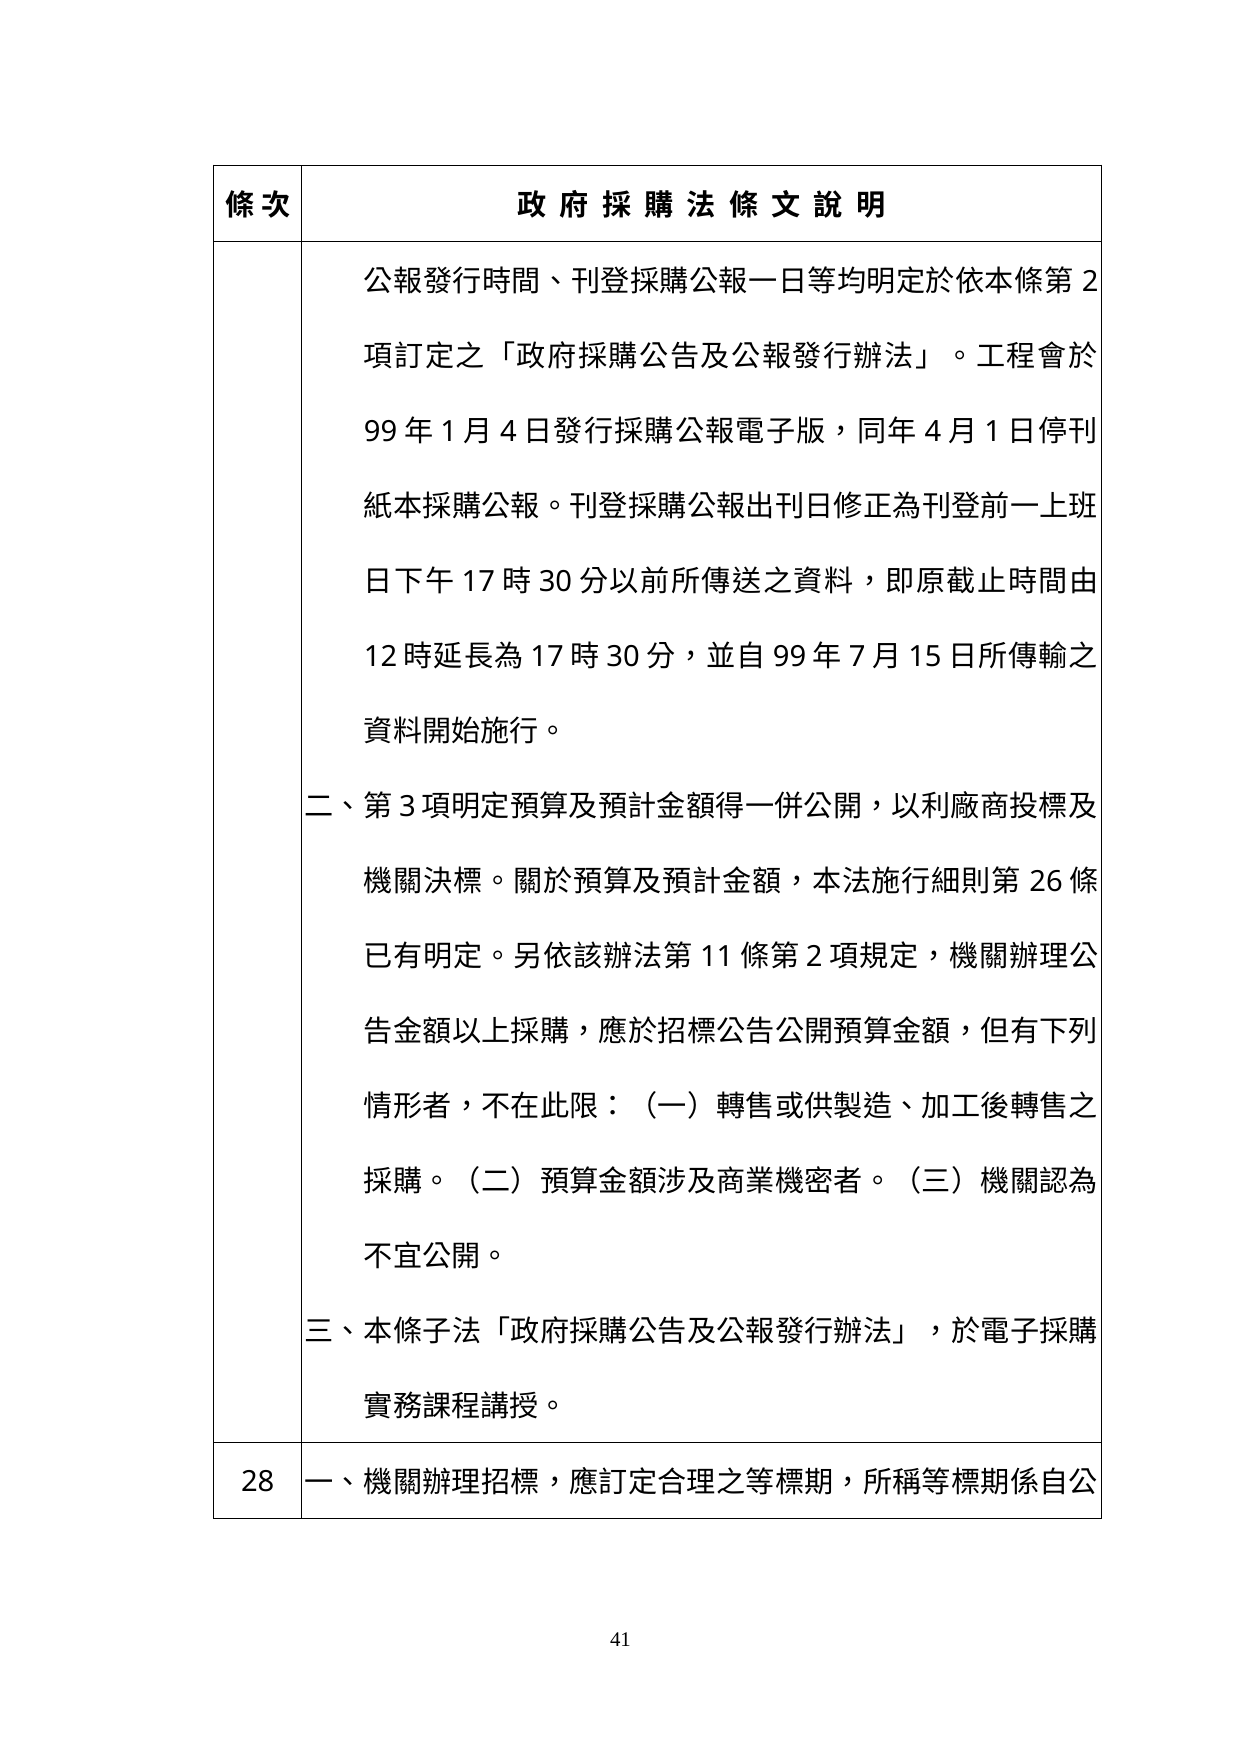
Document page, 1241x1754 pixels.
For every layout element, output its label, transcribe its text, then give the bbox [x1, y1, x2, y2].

table_header 條 次 [214, 166, 301, 241]
table_cell [214, 242, 301, 1442]
table_cell 機關辦理招標，應訂定合理之等標期，所稱等標期係自公 [302, 1443, 1101, 1518]
table_header 政 府 採 購 法 條 文 說 明 [302, 166, 1101, 241]
table_cell 28 [214, 1443, 301, 1518]
table_cell 公報發行時間、刊登採購公報一日等均明定於依本條第2項訂定之「政府採購公告及公報發行辦法」。工程會於99年1月4日發行採購公報電子版，同年4月1日停刊紙本採購公報。刊登採購公報出刊日修正為刊登前一上班日下午17時30分以前所傳送之資料，即原截止時間由12時延長為17時30分，並自99年7月15日所傳輸之資料開始施行。 第3項明定預算及預計金額得一併公開，以利廠商投標及機關決標。關於預算及預計金額，本法施行細則第26條已有明定。另依該辦法第11條第2項規定，機關辦理公告金額以上採購，應於招標公告公開預算金額，但有下列情形者，不在此限：（一）轉售或供製造、加工後轉售之採購。（二）預算金額涉及商業機密者。（三）機關認為不宜公開。 本條子法「政府採購公告及公報發行辦法」，於電子採購實務課程講授。 [302, 242, 1101, 1442]
